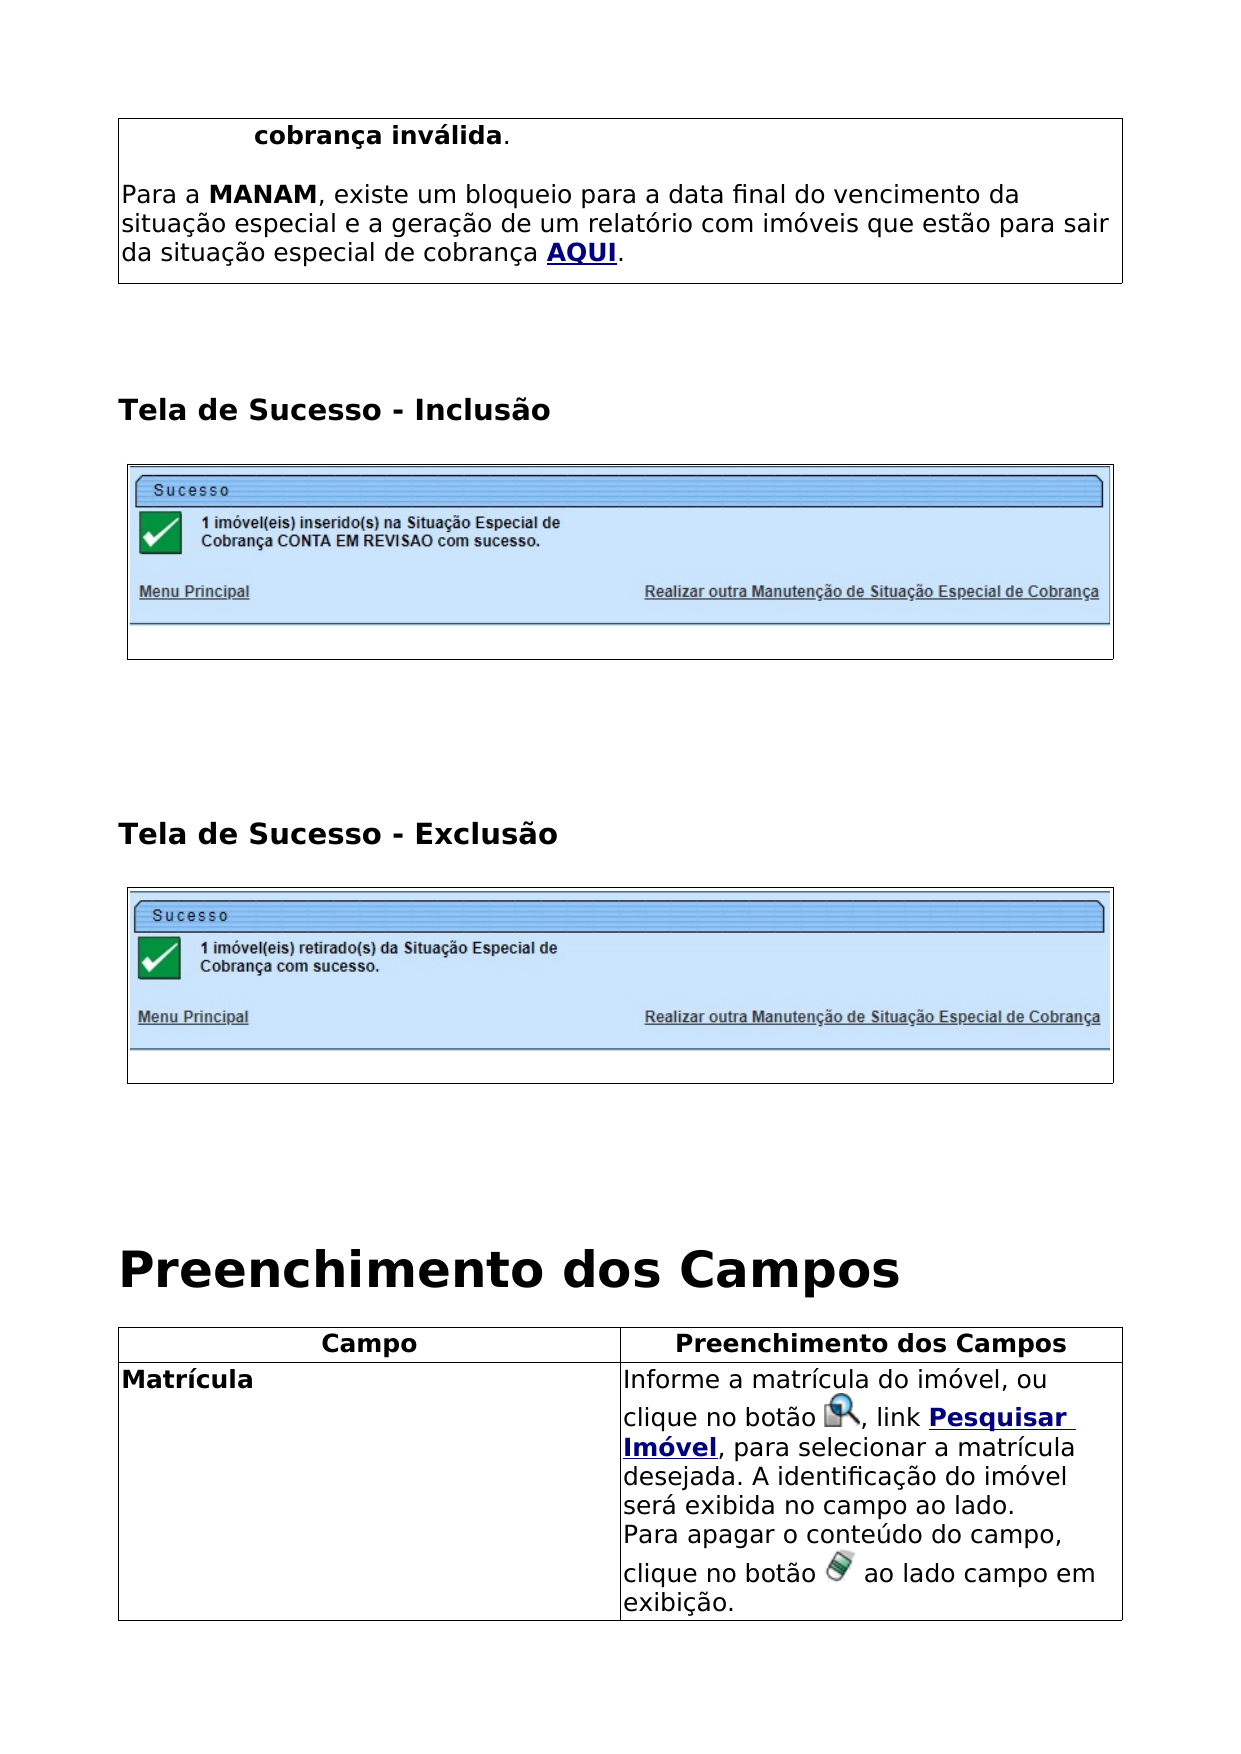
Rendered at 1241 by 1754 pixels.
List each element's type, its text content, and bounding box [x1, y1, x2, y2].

picture [824, 1393, 861, 1427]
subtitle Tela de Sucesso - Inclusão [118, 393, 1122, 427]
table_header Campo [119, 1328, 620, 1362]
subtitle Preenchimento dos Campos [118, 1241, 1122, 1299]
table_cell Informe a matrícula do imóvel, ou clique no botão , link Pesquisar Imóvel, para selecionar a matrícula desejada. A identificação do imóvel será exibida no campo ao lado. Para apagar o conteúdo do campo, clique no botão ao lado campo em exibição. [621, 1363, 1122, 1620]
table_header Duas Opções para selecionar o(s) imóvel(eis) Validações do Sistema Verificar existência da matrícula do imóvel: Caso a matrícula do imóvel não exista no sistema, é exibida a mensagem Matrícula do imóvel « matrícula do imóvel » inexistente. Verificar existência da localidade: Caso a localidade não exista, é exibida a mensagem Localidade inexistente. Verificar existência do setor: Caso o setor comercial não exista, é exibida a mensagem Setor Comercial inexistente. Verificar existência da quadra: Caso a quadra não exista, é exibida a mensagem Quadra inexistente. Verificar existência de dados: Caso não exista a tabela na base de dados, é exibida a mensagem Tabela « nome da tabela » inexistente e cancela a operação. Caso a tabela esteja sem dados, é exibida a mensagem Tabela « nome da tabela » sem dados para seleção e cancela a operação. Validar mês e ano de referência: Caso o mês e ano de referência estejam inválidos, é exibida a mensagem Mês e Ano de referência inválido. Verificar mês e ano da cobrança: Caso o ano e mês de referência inicial informado, seja menor que o ano e mês de faturamento, é exibida a mensagem Mês e ano de referência informado anterior ao mês e ano para faturamento corrente. Verificar mês e ano de referência inicial e final: Caso o mês e ano de referência inicial informado, seja maior que o mês e ano de referência final informado, é exibida a mensagem Mês e ano de referência inicial maior que o mês e ano de referência final. Verificar preenchimento dos campos: Caso o usuário não informe ou selecione o conteúdo de algum campo necessário à inclusão da situação especial de cobrança, é exibida a mensagem Informe « nome do campo que não foi preenchido ou selecionado ». Verificar existência de imóveis: Caso a inscrição ou parte dela tenha sido informado e não exista nenhum imóvel para os parâmetros da inscrição que foram informados, é exibida a mensagem Não existem imóveis para os parâmetros informados. Verificar sucesso da transação: Caso o código de retorno da operação efetuada no banco de dados seja diferente de zero, é exibida a mensagem conforme o código de retorno; caso contrário, exibe a mensagem « descrição da função » efetuada com sucesso. Validar data final da situação: Caso a data final informada seja inválida, menor que a data corrente, é exibida a mensagem Data final da situação de cobrança inválida. Para a MANAM, existe um bloqueio para a data final do vencimento da situação especial e a geração de um relatório com imóveis que estão para sair da situação especial de cobrança AQUI. [119, 119, 1122, 283]
table_cell Matrícula [119, 1363, 620, 1620]
table_header [128, 888, 1113, 1083]
table_header Preenchimento dos Campos [621, 1328, 1122, 1362]
picture [824, 1549, 856, 1583]
table_header [128, 465, 1113, 659]
picture [129, 466, 1111, 627]
subtitle Tela de Sucesso - Exclusão [118, 817, 1122, 851]
picture [129, 890, 1111, 1051]
